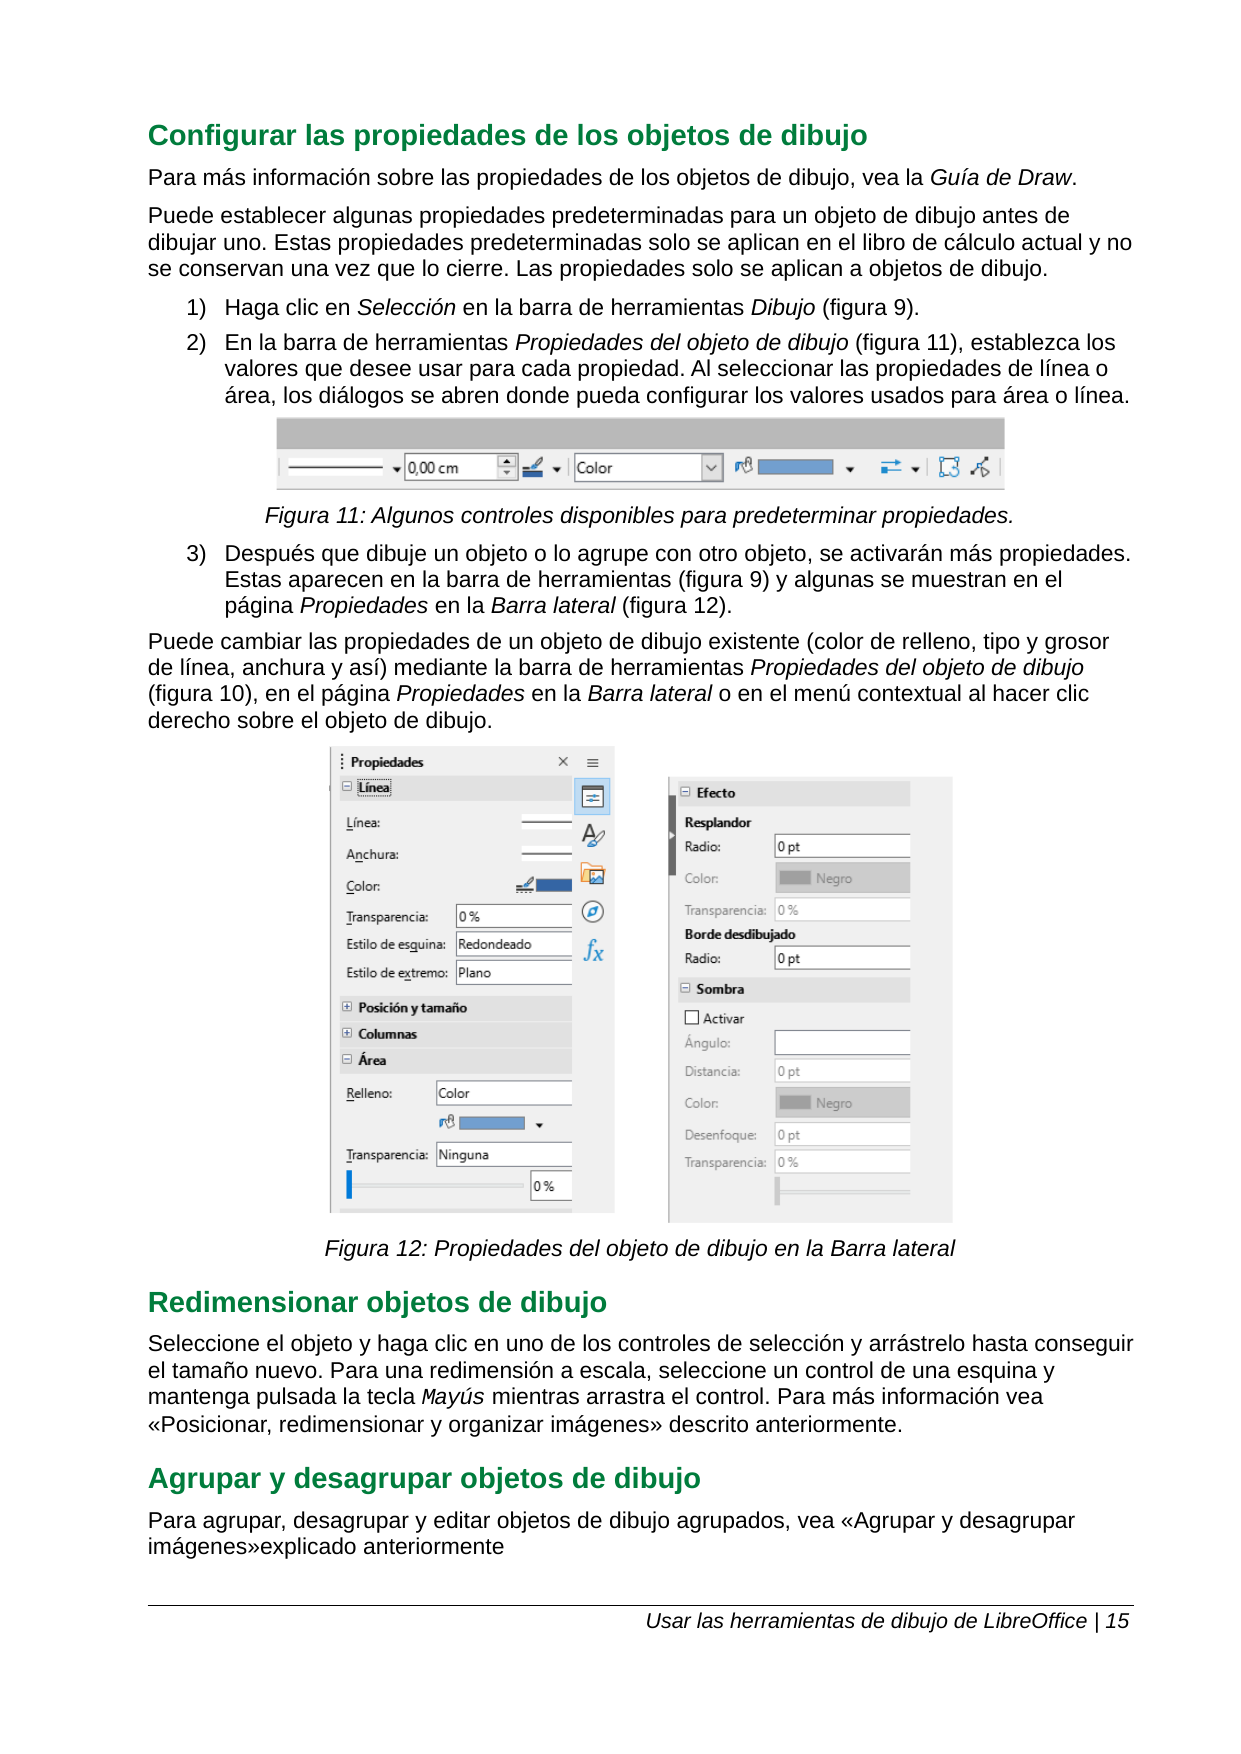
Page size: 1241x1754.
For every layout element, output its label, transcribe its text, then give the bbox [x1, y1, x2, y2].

list Haga clic en Selección en la barra de herramientas Dibujo (figura 9). [207, 294, 1134, 320]
picture [329, 745, 953, 1224]
text Puede cambiar las propiedades de un objeto de dibujo existente (color de relleno, tipo y grosor de línea, anchura y así) mediante la barra de herramientas Propiedades del objeto de dibujo (figura 10), en el página Propiedades en la Barra lateral o en el menú contextual al hacer clic derecho sobre el objeto de dibujo. [148, 628, 1134, 733]
text Seleccione el objeto y haga clic en uno de los controles de selección y arrástrelo hasta conseguir el tamaño nuevo. Para una redimensión a escala, seleccione un control de una esquina y mantenga pulsada la tecla Mayús mientras arrastra el control. Para más información vea «Posicionar, redimensionar y organizar imágenes» descrito anteriormente. [148, 1330, 1134, 1438]
subtitle Agrupar y desagrupar objetos de dibujo [148, 1461, 1134, 1495]
text Para agrupar, desagrupar y editar objetos de dibujo agrupados, vea «Agrupar y desagrupar imágenes»explicado anteriormente [148, 1507, 1134, 1559]
subtitle Configurar las propiedades de los objetos de dibujo [148, 118, 1134, 152]
list Puede establecer algunas propiedades predeterminadas para un objeto de dibujo antes de dibujar uno. Estas propiedades predeterminadas solo se aplican en el libro de cálculo actual y no se conservan una vez que lo cierre. Las propiedades solo se aplican a objetos de dibujo. [148, 202, 1134, 281]
text Figura 12: Propiedades del objeto de dibujo en la Barra lateral [324, 1235, 957, 1261]
picture [276, 417, 1006, 490]
list En la barra de herramientas Propiedades del objeto de dibujo (figura 11), establezca los valores que desee usar para cada propiedad. Al seleccionar las propiedades de línea o área, los diálogos se abren donde pueda configurar los valores usados para área o línea. [207, 329, 1134, 408]
text Figura 11: Algunos controles disponibles para predeterminar propiedades. [264, 502, 1017, 528]
text Para más información sobre las propiedades de los objetos de dibujo, vea la Guía de Draw. [148, 163, 1134, 190]
subtitle Redimensionar objetos de dibujo [148, 1285, 1134, 1318]
list Después que dibuje un objeto o lo agrupe con otro objeto, se activarán más propiedades. Estas aparecen en la barra de herramientas (figura 9) y algunas se muestran en el página Propiedades en la Barra lateral (figura 12). [207, 540, 1134, 619]
